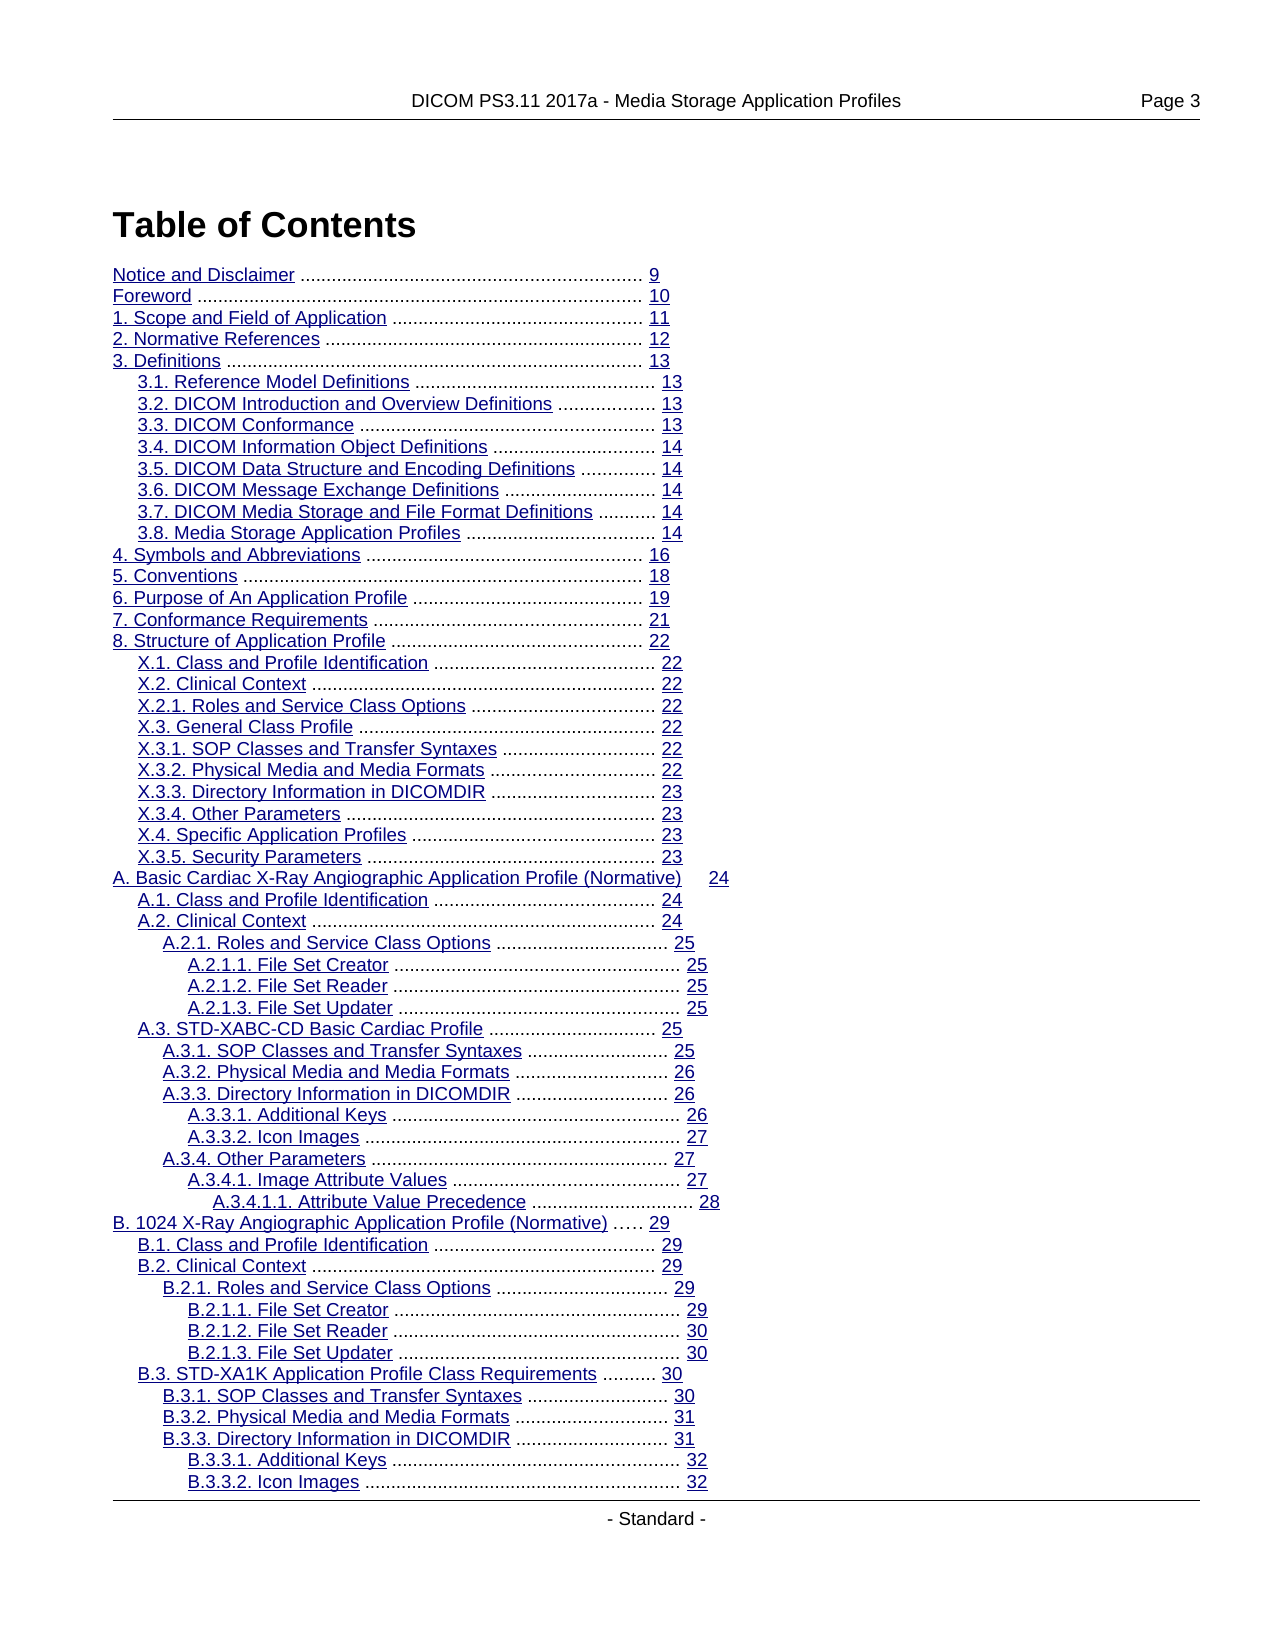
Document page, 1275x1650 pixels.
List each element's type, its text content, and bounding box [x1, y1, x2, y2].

text A.3.1. SOP Classes and Transfer Syntaxes 0 [162, 1039, 1175, 1061]
text 3.6. DICOM Message Exchange Definitions 0 [137, 479, 1175, 501]
text Table of Contents [112, 204, 1200, 245]
text B.3.3. Directory Information in DICOMDIR 0 [162, 1428, 1175, 1449]
text B.2.1.3. File Set Updater 0 [187, 1341, 1175, 1363]
text B.3. STD-XA1K Application Profile Class Requirements 0 [137, 1363, 1175, 1384]
text X.3.5. Security Parameters 0 [137, 846, 1175, 867]
text X.4. Specific Application Profiles 0 [137, 824, 1175, 846]
text A.3.4.1.1. Attribute Value Precedence 0 [212, 1191, 1175, 1212]
text A.2. Clinical Context 0 [137, 910, 1175, 932]
text A.2.1.3. File Set Updater 0 [187, 996, 1175, 1018]
text B.1. Class and Profile Identification 0 [137, 1234, 1175, 1255]
text X.2.1. Roles and Service Class Options 0 [137, 694, 1175, 716]
text 3.3. DICOM Conformance 0 [137, 414, 1175, 436]
text 3.7. DICOM Media Storage and File Format Definitions 0 [137, 501, 1175, 522]
text X.2. Clinical Context 0 [137, 673, 1175, 694]
text 7. Conformance Requirements 0 [112, 608, 1175, 630]
text A.3.3. Directory Information in DICOMDIR 0 [162, 1083, 1175, 1104]
text X.1. Class and Profile Identification 0 [137, 651, 1175, 673]
text A.3.4.1. Image Attribute Values 0 [187, 1169, 1175, 1191]
text 2. Normative References 0 [112, 328, 1175, 349]
text 3.1. Reference Model Definitions 0 [137, 371, 1175, 393]
text A.3.3.2. Icon Images 0 [187, 1126, 1175, 1147]
text 3.4. DICOM Information Object Definitions 0 [137, 436, 1175, 457]
text 1. Scope and Field of Application 0 [112, 306, 1175, 328]
text B.3.3.1. Additional Keys 0 [187, 1449, 1175, 1471]
text 3. Definitions 0 [112, 349, 1175, 371]
text B.3.3.2. Icon Images 0 [187, 1471, 1175, 1492]
text Notice and Disclaimer 0 [112, 263, 1175, 285]
text 3.2. DICOM Introduction and Overview Definitions 0 [137, 393, 1175, 414]
text B.2.1.1. File Set Creator 0 [187, 1298, 1175, 1320]
text A.3.3.1. Additional Keys 0 [187, 1104, 1175, 1126]
text 3.5. DICOM Data Structure and Encoding Definitions 0 [137, 457, 1175, 479]
text 5. Conventions 0 [112, 565, 1175, 587]
text A.3. STD-XABC-CD Basic Cardiac Profile 0 [137, 1018, 1175, 1039]
text B. 1024 X-Ray Angiographic Application Profile (Normative) 0 [112, 1212, 1175, 1234]
text B.3.1. SOP Classes and Transfer Syntaxes 0 [162, 1384, 1175, 1406]
text A.3.2. Physical Media and Media Formats 0 [162, 1061, 1175, 1083]
text A.1. Class and Profile Identification 0 [137, 889, 1175, 910]
text A.2.1.2. File Set Reader 0 [187, 975, 1175, 996]
text A.2.1.1. File Set Creator 0 [187, 953, 1175, 975]
text 8. Structure of Application Profile 0 [112, 630, 1175, 651]
text Foreword 0 [112, 285, 1175, 306]
text B.3.2. Physical Media and Media Formats 0 [162, 1406, 1175, 1428]
text X.3.4. Other Parameters 0 [137, 802, 1175, 824]
text A.3.4. Other Parameters 0 [162, 1147, 1175, 1169]
text B.2.1.2. File Set Reader 0 [187, 1320, 1175, 1341]
text A.2.1. Roles and Service Class Options 0 [162, 932, 1175, 953]
text X.3.3. Directory Information in DICOMDIR 0 [137, 781, 1175, 802]
text X.3.2. Physical Media and Media Formats 0 [137, 759, 1175, 781]
text B.2. Clinical Context 0 [137, 1255, 1175, 1277]
text 6. Purpose of An Application Profile 0 [112, 587, 1175, 608]
text X.3.1. SOP Classes and Transfer Syntaxes 0 [137, 738, 1175, 759]
text X.3. General Class Profile 0 [137, 716, 1175, 738]
text B.2.1. Roles and Service Class Options 0 [162, 1277, 1175, 1298]
text A. Basic Cardiac X-Ray Angiographic Application Profile (Normative) 0 [112, 867, 1175, 889]
text 3.8. Media Storage Application Profiles 0 [137, 522, 1175, 544]
text 4. Symbols and Abbreviations 0 [112, 544, 1175, 565]
